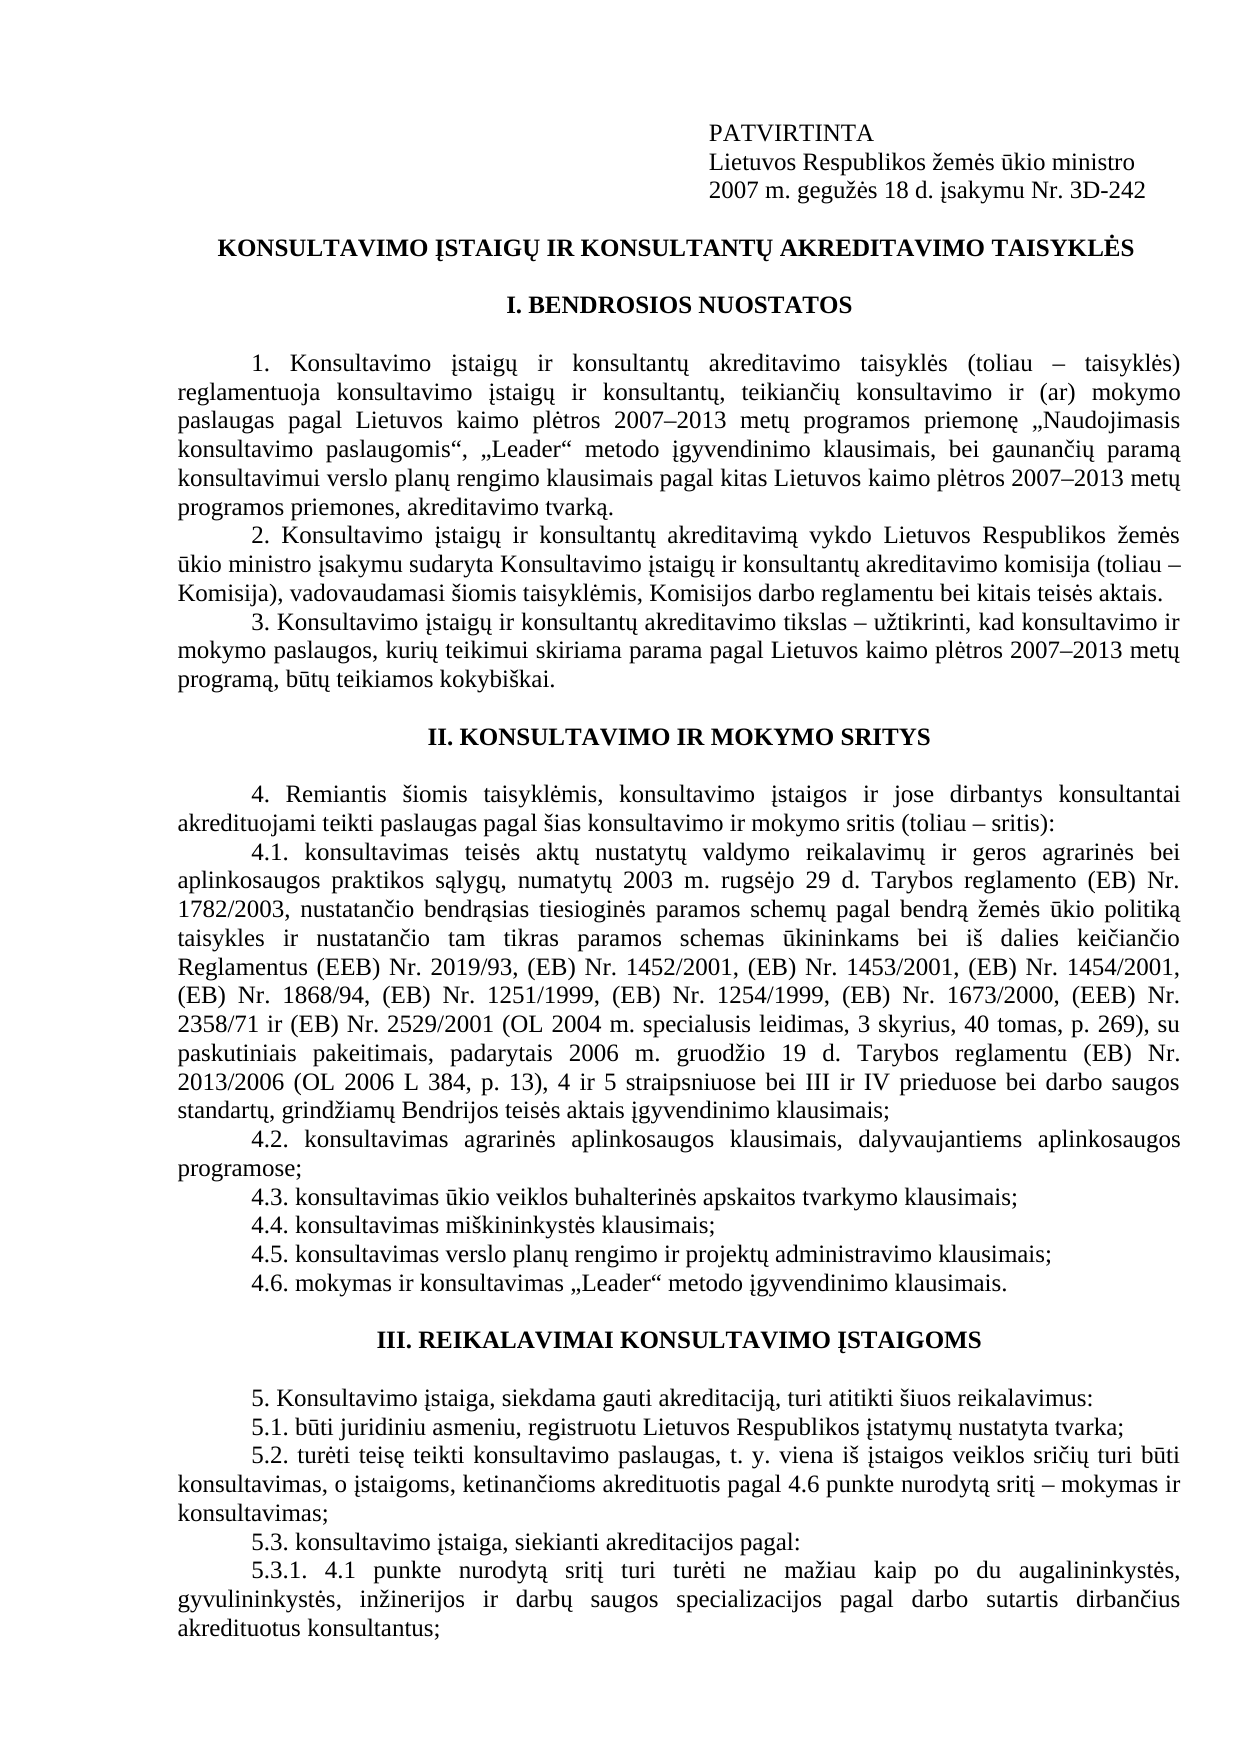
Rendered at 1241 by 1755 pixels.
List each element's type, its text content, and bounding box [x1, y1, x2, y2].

text 4.3. konsultavimas ūkio veiklos buhalterinės apskaitos tvarkymo klausimais; [177, 1182, 1181, 1211]
text PATVIRTINTA [709, 118, 1181, 147]
text 1. Konsultavimo įstaigų ir konsultantų akreditavimo taisyklės (toliau – taisyklės) reglamentuoja konsultavimo įstaigų ir konsultantų, teikiančių konsultavimo ir (ar) mokymo paslaugas pagal Lietuvos kaimo plėtros 2007–2013 metų programos priemonę „Naudojimasis konsultavimo paslaugomis“, „Leader“ metodo įgyvendinimo klausimais, bei gaunančių paramą konsultavimui verslo planų rengimo klausimais pagal kitas Lietuvos kaimo plėtros 2007–2013 metų programos priemones, akreditavimo tvarką. [177, 348, 1181, 521]
text 4. Remiantis šiomis taisyklėmis, konsultavimo įstaigos ir jose dirbantys konsultantai akredituojami teikti paslaugas pagal šias konsultavimo ir mokymo sritis (toliau – sritis): [177, 779, 1181, 837]
text KONSULTAVIMO ĮSTAIGŲ IR KONSULTANTŲ AKREDITAVIMO TAISYKLĖS [177, 233, 1181, 262]
text 4.2. konsultavimas agrarinės aplinkosaugos klausimais, dalyvaujantiems aplinkosaugos programose; [177, 1124, 1181, 1182]
text II. KONSULTAVIMO IR MOKYMO SRITYS [177, 722, 1181, 751]
text III. REIKALAVIMAI KONSULTAVIMO ĮSTAIGOMS [177, 1326, 1181, 1354]
text 4.4. konsultavimas miškininkystės klausimais; [177, 1211, 1181, 1239]
text 5. Konsultavimo įstaiga, siekdama gauti akreditaciją, turi atitikti šiuos reikalavimus: [177, 1383, 1181, 1412]
text 5.3. konsultavimo įstaiga, siekianti akreditacijos pagal: [177, 1527, 1181, 1556]
text 4.1. konsultavimas teisės aktų nustatytų valdymo reikalavimų ir geros agrarinės bei aplinkosaugos praktikos sąlygų, numatytų 2003 m. rugsėjo 29 d. Tarybos reglamento (EB) Nr. 1782/2003, nustatančio bendrąsias tiesioginės paramos schemų pagal bendrą žemės ūkio politiką taisykles ir nustatančio tam tikras paramos schemas ūkininkams bei iš dalies keičiančio Reglamentus (EEB) Nr. 2019/93, (EB) Nr. 1452/2001, (EB) Nr. 1453/2001, (EB) Nr. 1454/2001, (EB) Nr. 1868/94, (EB) Nr. 1251/1999, (EB) Nr. 1254/1999, (EB) Nr. 1673/2000, (EEB) Nr. 2358/71 ir (EB) Nr. 2529/2001 (OL 2004 m. specialusis leidimas, 3 skyrius, 40 tomas, p. 269), su paskutiniais pakeitimais, padarytais 2006 m. gruodžio 19 d. Tarybos reglamentu (EB) Nr. 2013/2006 (OL 2006 L 384, p. 13), 4 ir 5 straipsniuose bei III ir IV prieduose bei darbo saugos standartų, grindžiamų Bendrijos teisės aktais įgyvendinimo klausimais; [177, 837, 1181, 1124]
text 2007 m. gegužės 18 d. įsakymu Nr. 3D-242 [177, 176, 1181, 204]
text 5.3.1. 4.1 punkte nurodytą sritį turi turėti ne mažiau kaip po du augalininkystės, gyvulininkystės, inžinerijos ir darbų saugos specializacijos pagal darbo sutartis dirbančius akredituotus konsultantus; [177, 1556, 1181, 1642]
text 4.5. konsultavimas verslo planų rengimo ir projektų administravimo klausimais; [177, 1239, 1181, 1268]
text 3. Konsultavimo įstaigų ir konsultantų akreditavimo tikslas – užtikrinti, kad konsultavimo ir mokymo paslaugos, kurių teikimui skiriama parama pagal Lietuvos kaimo plėtros 2007–2013 metų programą, būtų teikiamos kokybiškai. [177, 607, 1181, 693]
text 5.1. būti juridiniu asmeniu, registruotu Lietuvos Respublikos įstatymų nustatyta tvarka; [177, 1412, 1181, 1441]
text 2. Konsultavimo įstaigų ir konsultantų akreditavimą vykdo Lietuvos Respublikos žemės ūkio ministro įsakymu sudaryta Konsultavimo įstaigų ir konsultantų akreditavimo komisija (toliau – Komisija), vadovaudamasi šiomis taisyklėmis, Komisijos darbo reglamentu bei kitais teisės aktais. [177, 521, 1181, 607]
text 5.2. turėti teisę teikti konsultavimo paslaugas, t. y. viena iš įstaigos veiklos sričių turi būti konsultavimas, o įstaigoms, ketinančioms akredituotis pagal 4.6 punkte nurodytą sritį – mokymas ir konsultavimas; [177, 1441, 1181, 1527]
text 4.6. mokymas ir konsultavimas „Leader“ metodo įgyvendinimo klausimais. [177, 1268, 1181, 1297]
text Lietuvos Respublikos žemės ūkio ministro [177, 147, 1181, 176]
text I. BENDROSIOS NUOSTATOS [177, 291, 1181, 319]
